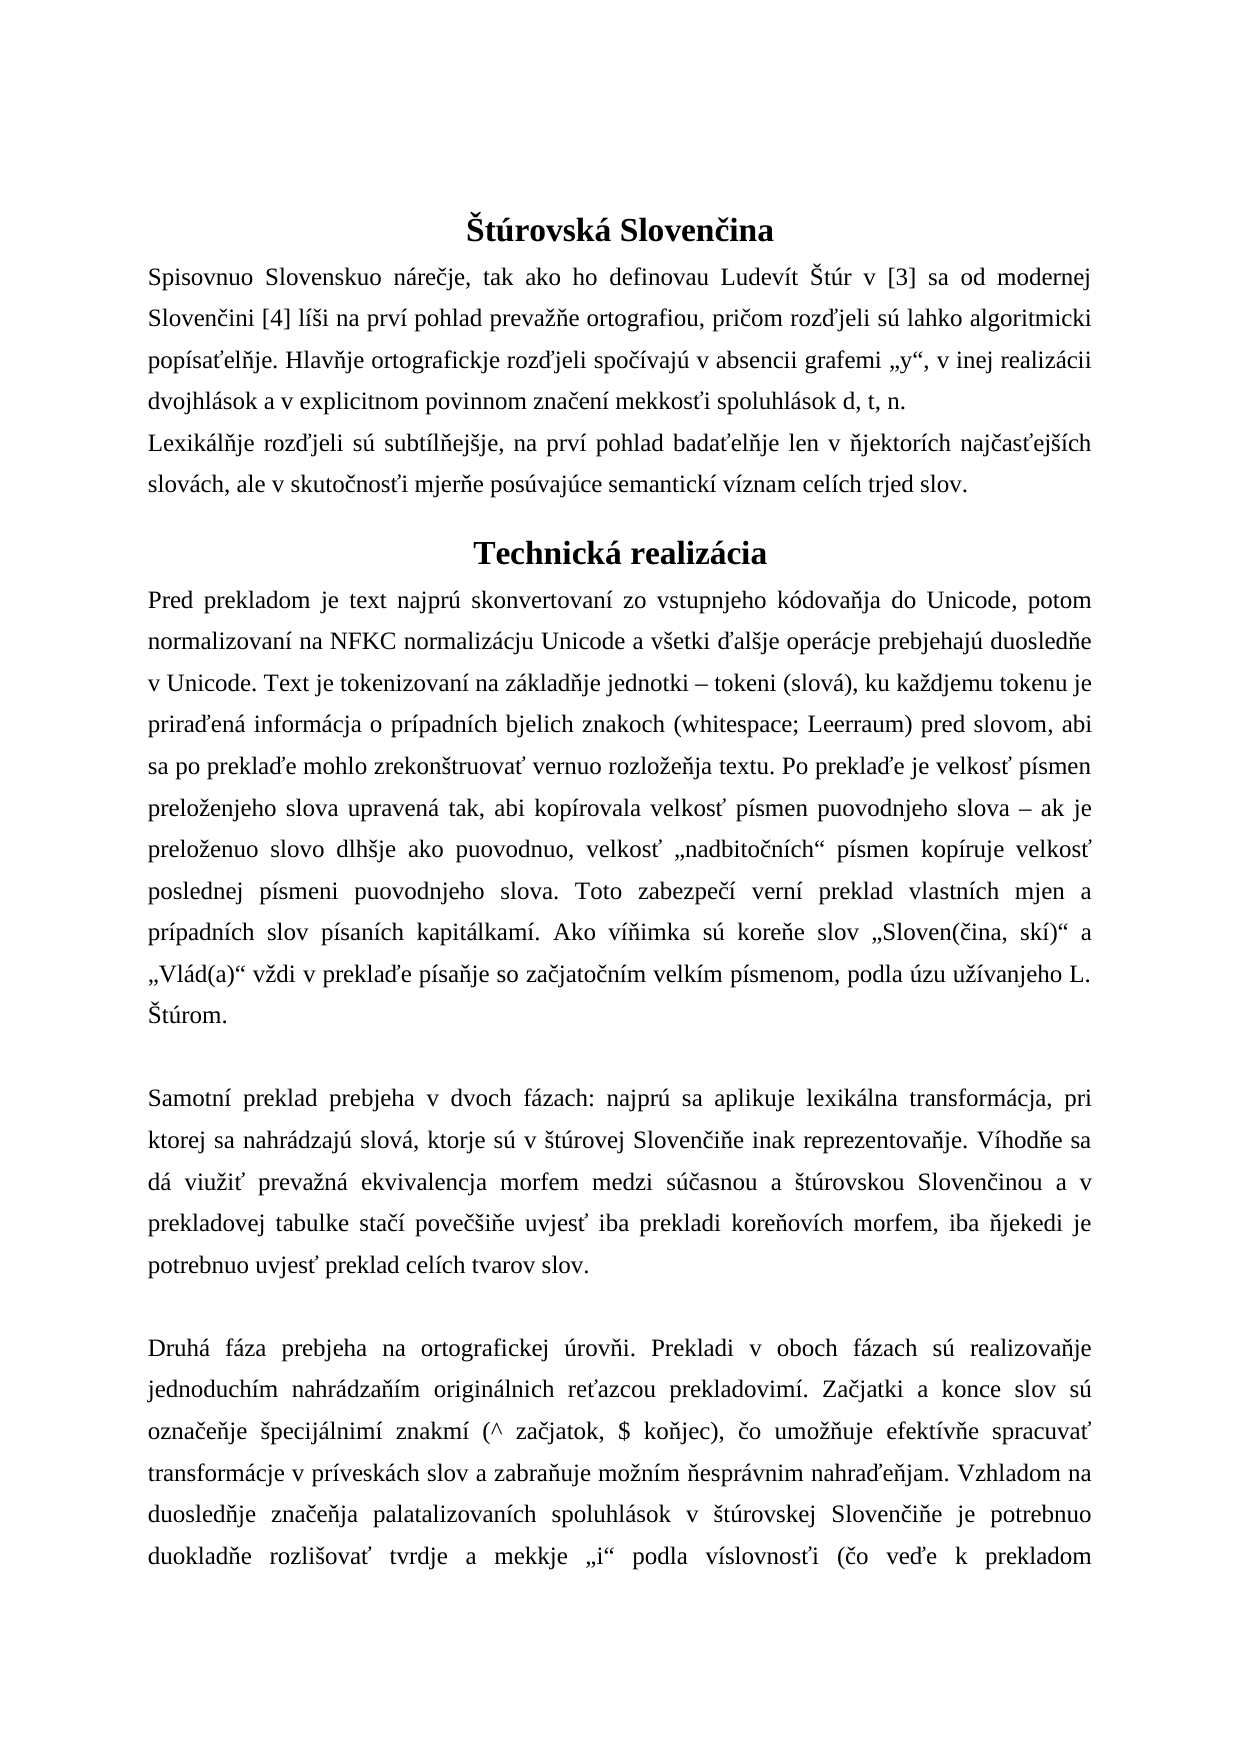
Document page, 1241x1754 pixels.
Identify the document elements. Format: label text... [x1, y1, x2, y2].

text Spisovnuo Slovenskuo nárečje, tak ako ho definovau Ludevít Štúr v [3] sa od modernej Slovenčini [4] líši na prví pohlad prevažňe ortografiou, pričom rozďjeli sú lahko algoritmicki popísaťelňje. Hlavňje ortografickje rozďjeli spočívajú v absencii grafemi „y“, v inej realizácii dvojhlások a v explicitnom povinnom značení mekkosťi spoluhlások d, t, n. [148, 263, 1093, 415]
text Pred prekladom je text najprú skonvertovaní zo vstupnjeho kódovaňja do Unicode, potom normalizovaní na NFKC normalizácju Unicode a všetki ďalšje operácje prebjehajú duosledňe v Unicode. Text je tokenizovaní na základňje jednotki – tokeni (slová), ku každjemu tokenu je priraďená informácja o prípadních bjelich znakoch (whitespace; Leerraum) pred slovom, abi sa po preklaďe mohlo zrekonštruovať vernuo rozložeňja textu. Po preklaďe je velkosť písmen preloženjeho slova upravená tak, abi kopírovala velkosť písmen puovodnjeho slova – ak je preloženuo slovo dlhšje ako puovodnuo, velkosť „nadbitočních“ písmen kopíruje velkosť poslednej písmeni puovodnjeho slova. Toto zabezpečí verní preklad vlastních mjen a prípadních slov písaních kapitálkamí. Ako víňimka sú koreňe slov „Sloven(čina, skí)“ a „Vlád(a)“ vždi v preklaďe písaňje so začjatočním velkím písmenom, podla úzu užívanjeho L. Štúrom. [148, 586, 1093, 1029]
subtitle Technická realizácia [148, 535, 1093, 572]
text Lexikálňje rozďjeli sú subtílňejšje, na prví pohlad badaťelňje len v ňjektorích najčasťejších slovách, ale v skutočnosťi mjerňe posúvajúce semantickí víznam celích trjed slov. [148, 429, 1093, 498]
text Samotní preklad prebjeha v dvoch fázach: najprú sa aplikuje lexikálna transformácja, pri ktorej sa nahrádzajú slová, ktorje sú v štúrovej Slovenčiňe inak reprezentovaňje. Víhodňe sa dá viužiť prevažná ekvivalencja morfem medzi súčasnou a štúrovskou Slovenčinou a v prekladovej tabulke stačí povečšiňe uvjesť iba prekladi koreňovích morfem, iba ňjekedi je potrebnuo uvjesť preklad celích tvarov slov. [148, 1084, 1093, 1278]
subtitle Štúrovská Slovenčina [148, 212, 1093, 249]
text Druhá fáza prebjeha na ortografickej úrovňi. Prekladi v oboch fázach sú realizovaňje jednoduchím nahrádzaňím originálnich reťazcou prekladovimí. Začjatki a konce slov sú označeňje špecijálnimí znakmí (^ začjatok, $ koňjec), čo umožňuje efektívňe spracuvať transformácje v príveskách slov a zabraňuje možním ňesprávnim nahraďeňjam. Vzhladom na duosledňje značeňja palatalizovaních spoluhlások v štúrovskej Slovenčiňe je potrebnuo duokladňe rozlišovať tvrdje a mekkje „i“ podla víslovnosťi (čo veďe k prekladom [148, 1334, 1093, 1569]
